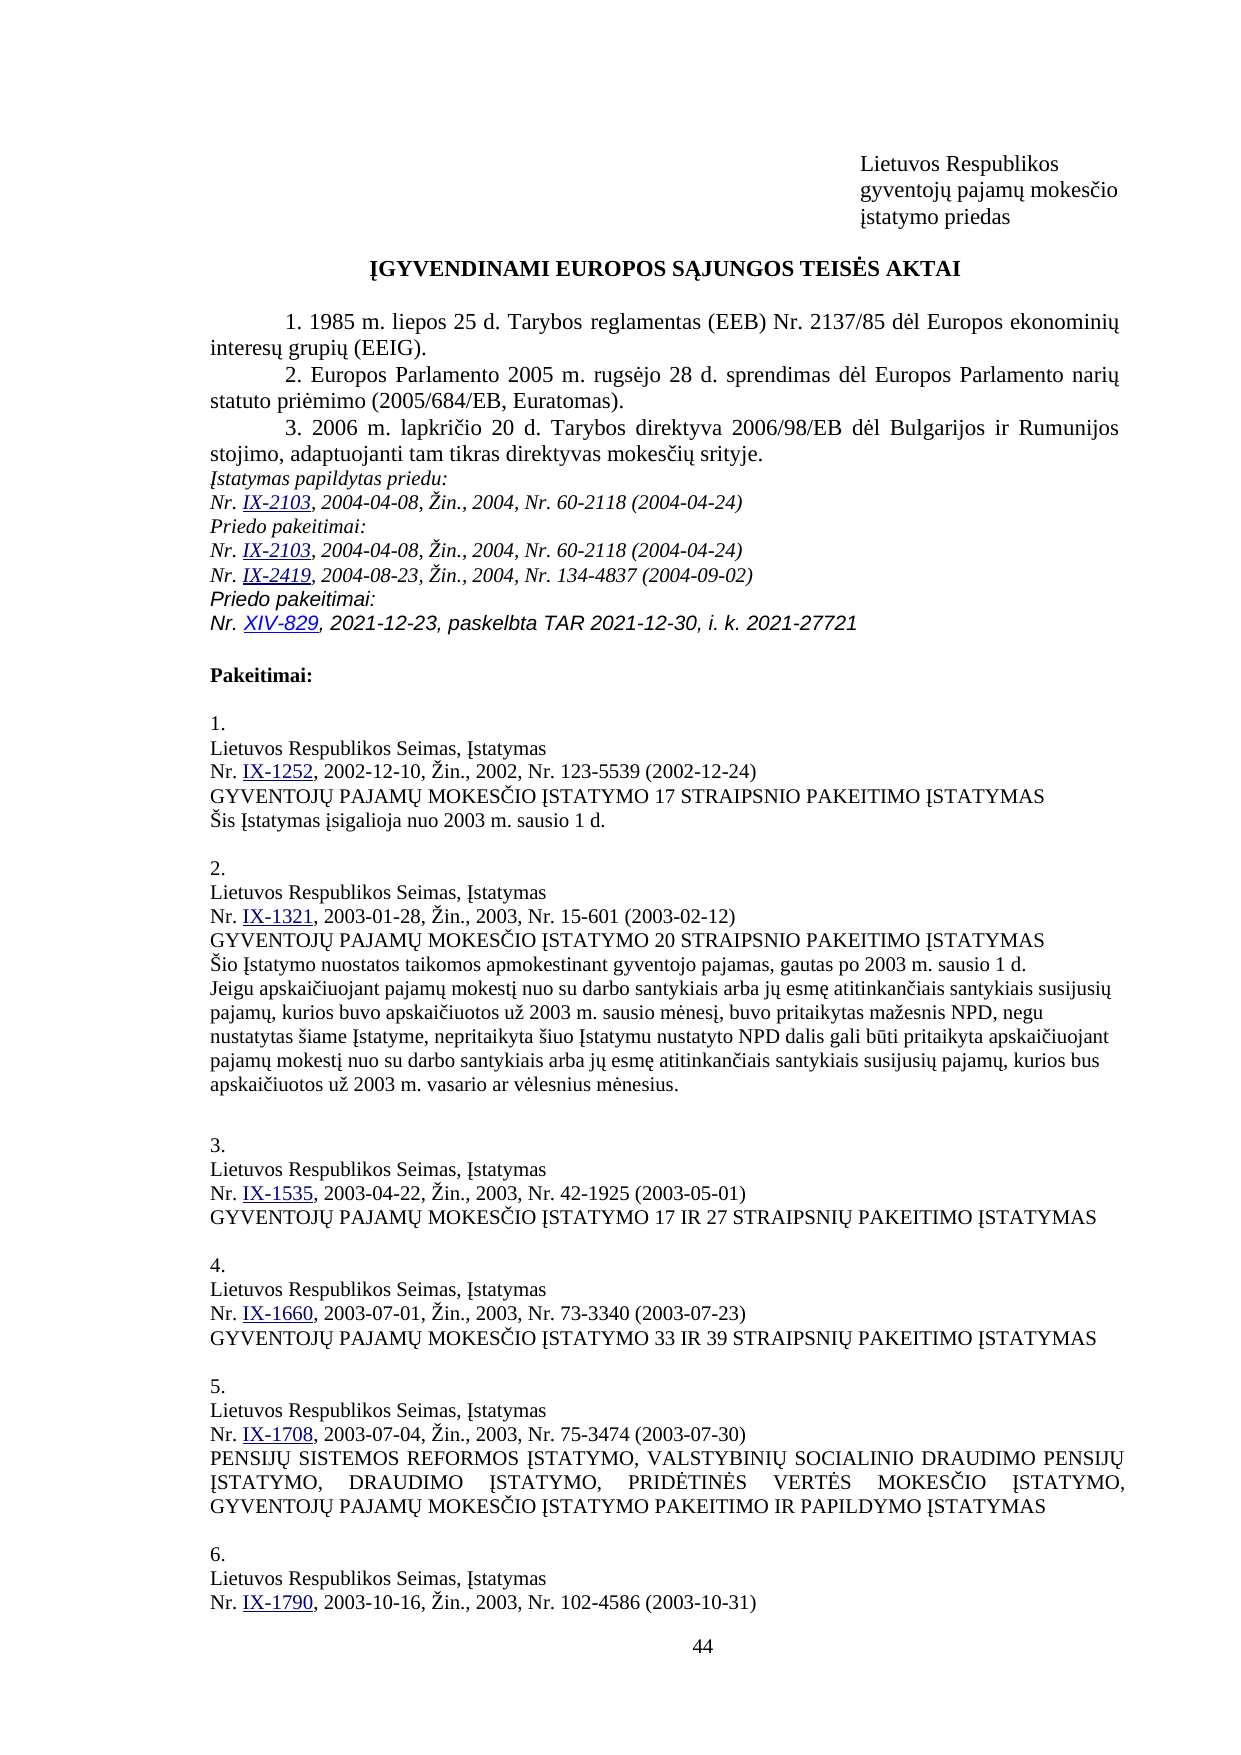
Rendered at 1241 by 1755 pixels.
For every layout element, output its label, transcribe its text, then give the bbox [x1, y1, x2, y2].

text Lietuvos Respublikos Seimas, Įstatymas [210, 880, 1126, 904]
text Įstatymas papildytas priedu: [210, 466, 1120, 490]
text 5. [210, 1373, 1126, 1398]
text Nr. IX-1790, 2003-10-16, Žin., 2003, Nr. 102-4586 (2003-10-31) [210, 1590, 1126, 1614]
text Nr. IX-1252, 2002-12-10, Žin., 2002, Nr. 123-5539 (2002-12-24) [210, 759, 1126, 783]
text Šis Įstatymas įsigalioja nuo 2003 m. sausio 1 d. [210, 808, 1126, 832]
text 6. [210, 1542, 1126, 1566]
text Nr. IX-1708, 2003-07-04, Žin., 2003, Nr. 75-3474 (2003-07-30) [210, 1422, 1126, 1446]
text Lietuvos Respublikos Seimas, Įstatymas [210, 1398, 1126, 1422]
text 1. [210, 711, 1126, 735]
text GYVENTOJŲ PAJAMŲ MOKESČIO ĮSTATYMO 17 IR 27 STRAIPSNIŲ PAKEITIMO ĮSTATYMAS [210, 1205, 1126, 1229]
text ĮGYVENDINAMI EUROPOS SĄJUNGOS TEISĖS AKTAI [210, 255, 1120, 282]
text Nr. XIV-829, 2021-12-23, paskelbta TAR 2021-12-30, i. k. 2021-27721 [210, 611, 1120, 634]
text PENSIJŲ SISTEMOS REFORMOS ĮSTATYMO, VALSTYBINIŲ SOCIALINIO DRAUDIMO PENSIJŲ ĮSTATYMO, DRAUDIMO ĮSTATYMO, PRIDĖTINĖS VERTĖS MOKESČIO ĮSTATYMO, GYVENTOJŲ PAJAMŲ MOKESČIO ĮSTATYMO PAKEITIMO IR PAPILDYMO ĮSTATYMAS [210, 1446, 1126, 1518]
text 3. 2006 m. lapkričio 20 d. Tarybos direktyva 2006/98/EB dėl Bulgarijos ir Rumunijos stojimo, adaptuojanti tam tikras direktyvas mokesčių srityje. [210, 413, 1120, 466]
text Nr. IX-2103, 2004-04-08, Žin., 2004, Nr. 60-2118 (2004-04-24) [210, 538, 1120, 562]
text Pakeitimai: [210, 663, 1126, 687]
text Lietuvos Respublikos Seimas, Įstatymas [210, 735, 1126, 759]
text Lietuvos Respublikos Seimas, Įstatymas [210, 1566, 1126, 1590]
text Nr. IX-2419, 2004-08-23, Žin., 2004, Nr. 134-4837 (2004-09-02) [210, 562, 1120, 587]
text GYVENTOJŲ PAJAMŲ MOKESČIO ĮSTATYMO 33 IR 39 STRAIPSNIŲ PAKEITIMO ĮSTATYMAS [210, 1325, 1126, 1349]
text Lietuvos Respublikos [210, 150, 1120, 176]
text Nr. IX-1660, 2003-07-01, Žin., 2003, Nr. 73-3340 (2003-07-23) [210, 1301, 1126, 1325]
text GYVENTOJŲ PAJAMŲ MOKESČIO ĮSTATYMO 20 STRAIPSNIO PAKEITIMO ĮSTATYMAS [210, 928, 1126, 952]
text Nr. IX-1535, 2003-04-22, Žin., 2003, Nr. 42-1925 (2003-05-01) [210, 1181, 1126, 1205]
text gyventojų pajamų mokesčio [210, 176, 1120, 203]
text Priedo pakeitimai: [210, 587, 1120, 611]
text Nr. IX-2103, 2004-04-08, Žin., 2004, Nr. 60-2118 (2004-04-24) [210, 490, 1120, 514]
text 4. [210, 1253, 1126, 1277]
text 2. [210, 856, 1126, 880]
text 1. 1985 m. liepos 25 d. Tarybos reglamentas (EEB) Nr. 2137/85 dėl Europos ekonominių interesų grupių (EEIG). [210, 308, 1120, 361]
text GYVENTOJŲ PAJAMŲ MOKESČIO ĮSTATYMO 17 STRAIPSNIO PAKEITIMO ĮSTATYMAS [210, 783, 1126, 808]
text Lietuvos Respublikos Seimas, Įstatymas [210, 1277, 1126, 1301]
text Jeigu apskaičiuojant pajamų mokestį nuo su darbo santykiais arba jų esmę atitinkančiais santykiais susijusių pajamų, kurios buvo apskaičiuotos už 2003 m. sausio mėnesį, buvo pritaikytas mažesnis NPD, negu nustatytas šiame Įstatyme, nepritaikyta šiuo Įstatymu nustatyto NPD dalis gali būti pritaikyta apskaičiuojant pajamų mokestį nuo su darbo santykiais arba jų esmę atitinkančiais santykiais susijusių pajamų, kurios bus apskaičiuotos už 2003 m. vasario ar vėlesnius mėnesius. [210, 976, 1126, 1096]
text Šio Įstatymo nuostatos taikomos apmokestinant gyventojo pajamas, gautas po 2003 m. sausio 1 d. [210, 952, 1126, 976]
text Nr. IX-1321, 2003-01-28, Žin., 2003, Nr. 15-601 (2003-02-12) [210, 904, 1126, 928]
text Lietuvos Respublikos Seimas, Įstatymas [210, 1157, 1126, 1181]
text 2. Europos Parlamento 2005 m. rugsėjo 28 d. sprendimas dėl Europos Parlamento narių statuto priėmimo (2005/684/EB, Euratomas). [210, 361, 1120, 413]
text Priedo pakeitimai: [210, 514, 1120, 538]
text įstatymo priedas [210, 203, 1120, 229]
text 3. [210, 1133, 1126, 1157]
